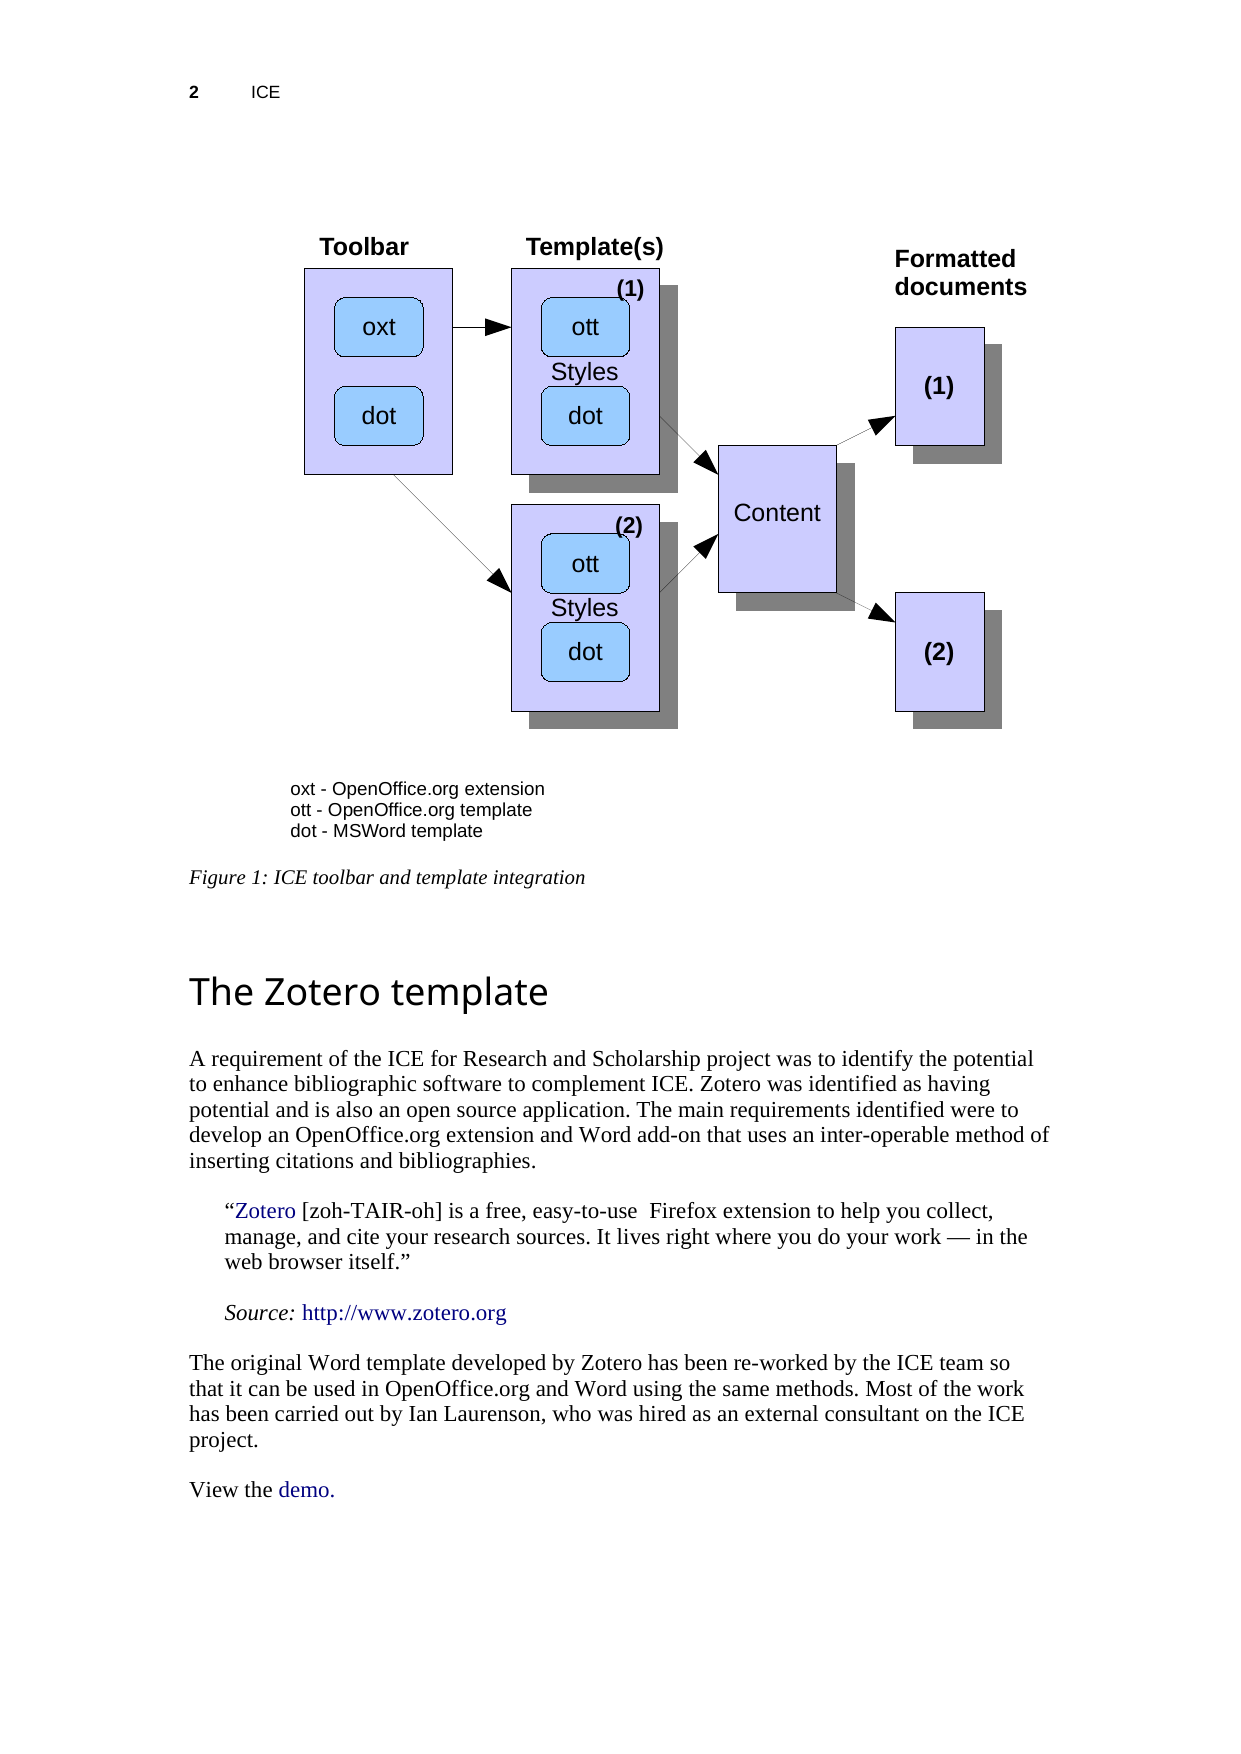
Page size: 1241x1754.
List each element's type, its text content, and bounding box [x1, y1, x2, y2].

text “Zotero [zoh-TAIR-oh] is a free, easy-to-use Firefox extension to help you collect, manage, and cite your research sources. It lives right where you do your work — in the web browser itself.” [224, 1198, 1051, 1275]
text View the demo. [189, 1477, 1051, 1502]
text The Zotero template [189, 966, 1051, 1017]
text Source: http://www.zotero.org [224, 1299, 1051, 1325]
text Figure 1: ICE toolbar and template integration [189, 207, 1051, 889]
text A requirement of the ICE for Research and Scholarship project was to identify the potential to enhance bibliographic software to complement ICE. Zotero was identified as having potential and is also an open source application. The main requirements identified were to develop an OpenOffice.org extension and Word add-on that uses an inter-operable method of inserting citations and bibliographies. [189, 1046, 1051, 1173]
text The original Word template developed by Zotero has been re-worked by the ICE team so that it can be used in OpenOffice.org and Word using the same methods. Most of the work has been carried out by Ian Laurenson, who was hired as an external consultant on the ICE project. [189, 1350, 1051, 1452]
